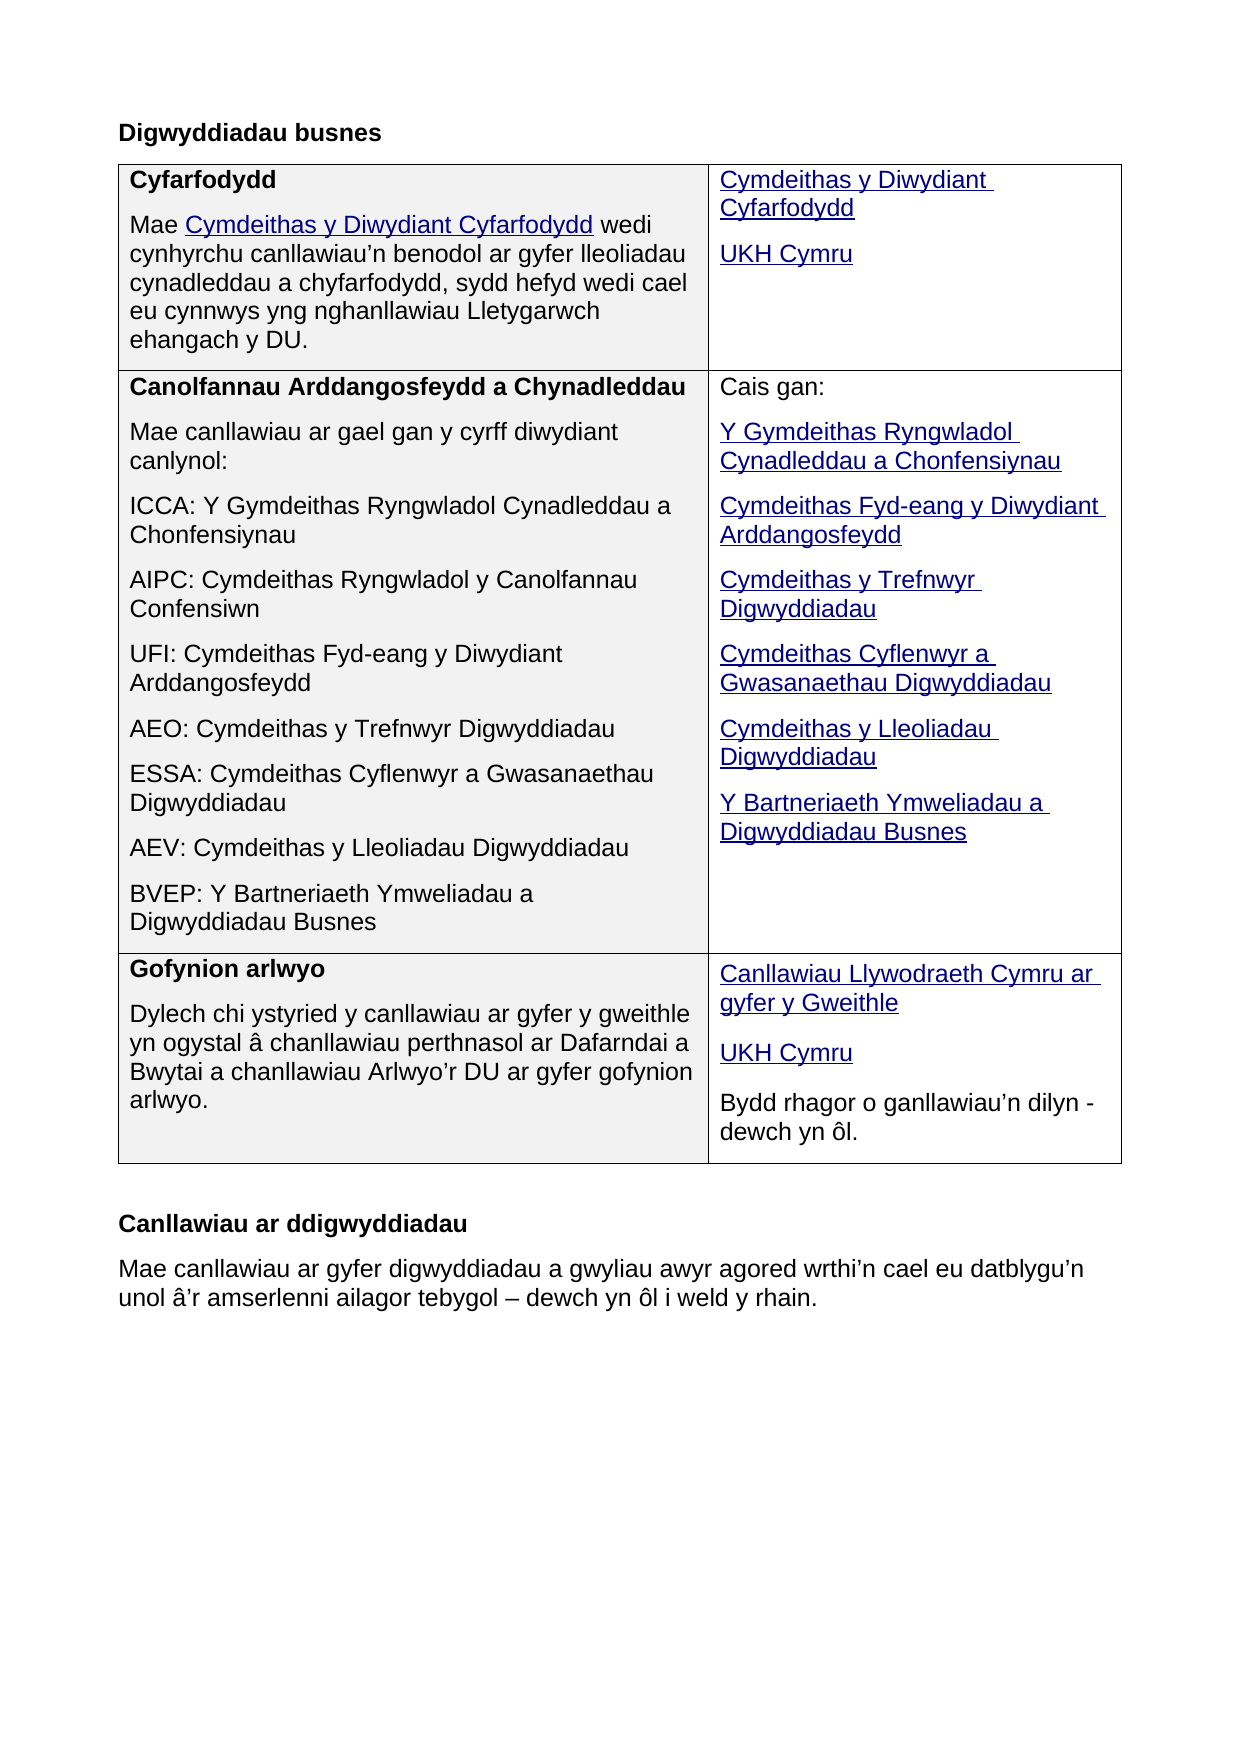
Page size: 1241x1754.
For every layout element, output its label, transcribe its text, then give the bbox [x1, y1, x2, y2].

table_cell Gofynion arlwyo Dylech chi ystyried y canllawiau ar gyfer y gweithle yn ogystal â chanllawiau perthnasol ar Dafarndai a Bwytai a chanllawiau Arlwyo’r DU ar gyfer gofynion arlwyo. [119, 954, 708, 1162]
table_header Cyfarfodydd Mae Cymdeithas y Diwydiant Cyfarfodydd wedi cynhyrchu canllawiau’n benodol ar gyfer lleoliadau cynadleddau a chyfarfodydd, sydd hefyd wedi cael eu cynnwys yng nghanllawiau Lletygarwch ehangach y DU. [119, 165, 708, 370]
table_cell Cais gan: Y Gymdeithas Ryngwladol Cynadleddau a Chonfensiynau Cymdeithas Fyd-eang y Diwydiant Arddangosfeydd Cymdeithas y Trefnwyr Digwyddiadau Cymdeithas Cyflenwyr a Gwasanaethau Digwyddiadau Cymdeithas y Lleoliadau Digwyddiadau Y Bartneriaeth Ymweliadau a Digwyddiadau Busnes [709, 371, 1121, 953]
text Digwyddiadau busnes [118, 118, 1122, 147]
table_cell Canllawiau Llywodraeth Cymru ar gyfer y Gweithle UKH Cymru Bydd rhagor o ganllawiau’n dilyn - dewch yn ôl. [709, 954, 1121, 1162]
table_header Cymdeithas y Diwydiant Cyfarfodydd UKH Cymru [709, 165, 1121, 370]
text Canllawiau ar ddigwyddiadau [118, 1209, 1122, 1238]
table_cell Canolfannau Arddangosfeydd a Chynadleddau Mae canllawiau ar gael gan y cyrff diwydiant canlynol: ICCA: Y Gymdeithas Ryngwladol Cynadleddau a Chonfensiynau AIPC: Cymdeithas Ryngwladol y Canolfannau Confensiwn UFI: Cymdeithas Fyd-eang y Diwydiant Arddangosfeydd AEO: Cymdeithas y Trefnwyr Digwyddiadau ESSA: Cymdeithas Cyflenwyr a Gwasanaethau Digwyddiadau AEV: Cymdeithas y Lleoliadau Digwyddiadau BVEP: Y Bartneriaeth Ymweliadau a Digwyddiadau Busnes [119, 371, 708, 953]
text Mae canllawiau ar gyfer digwyddiadau a gwyliau awyr agored wrthi’n cael eu datblygu’n unol â’r amserlenni ailagor tebygol – dewch yn ôl i weld y rhain. [118, 1254, 1122, 1312]
